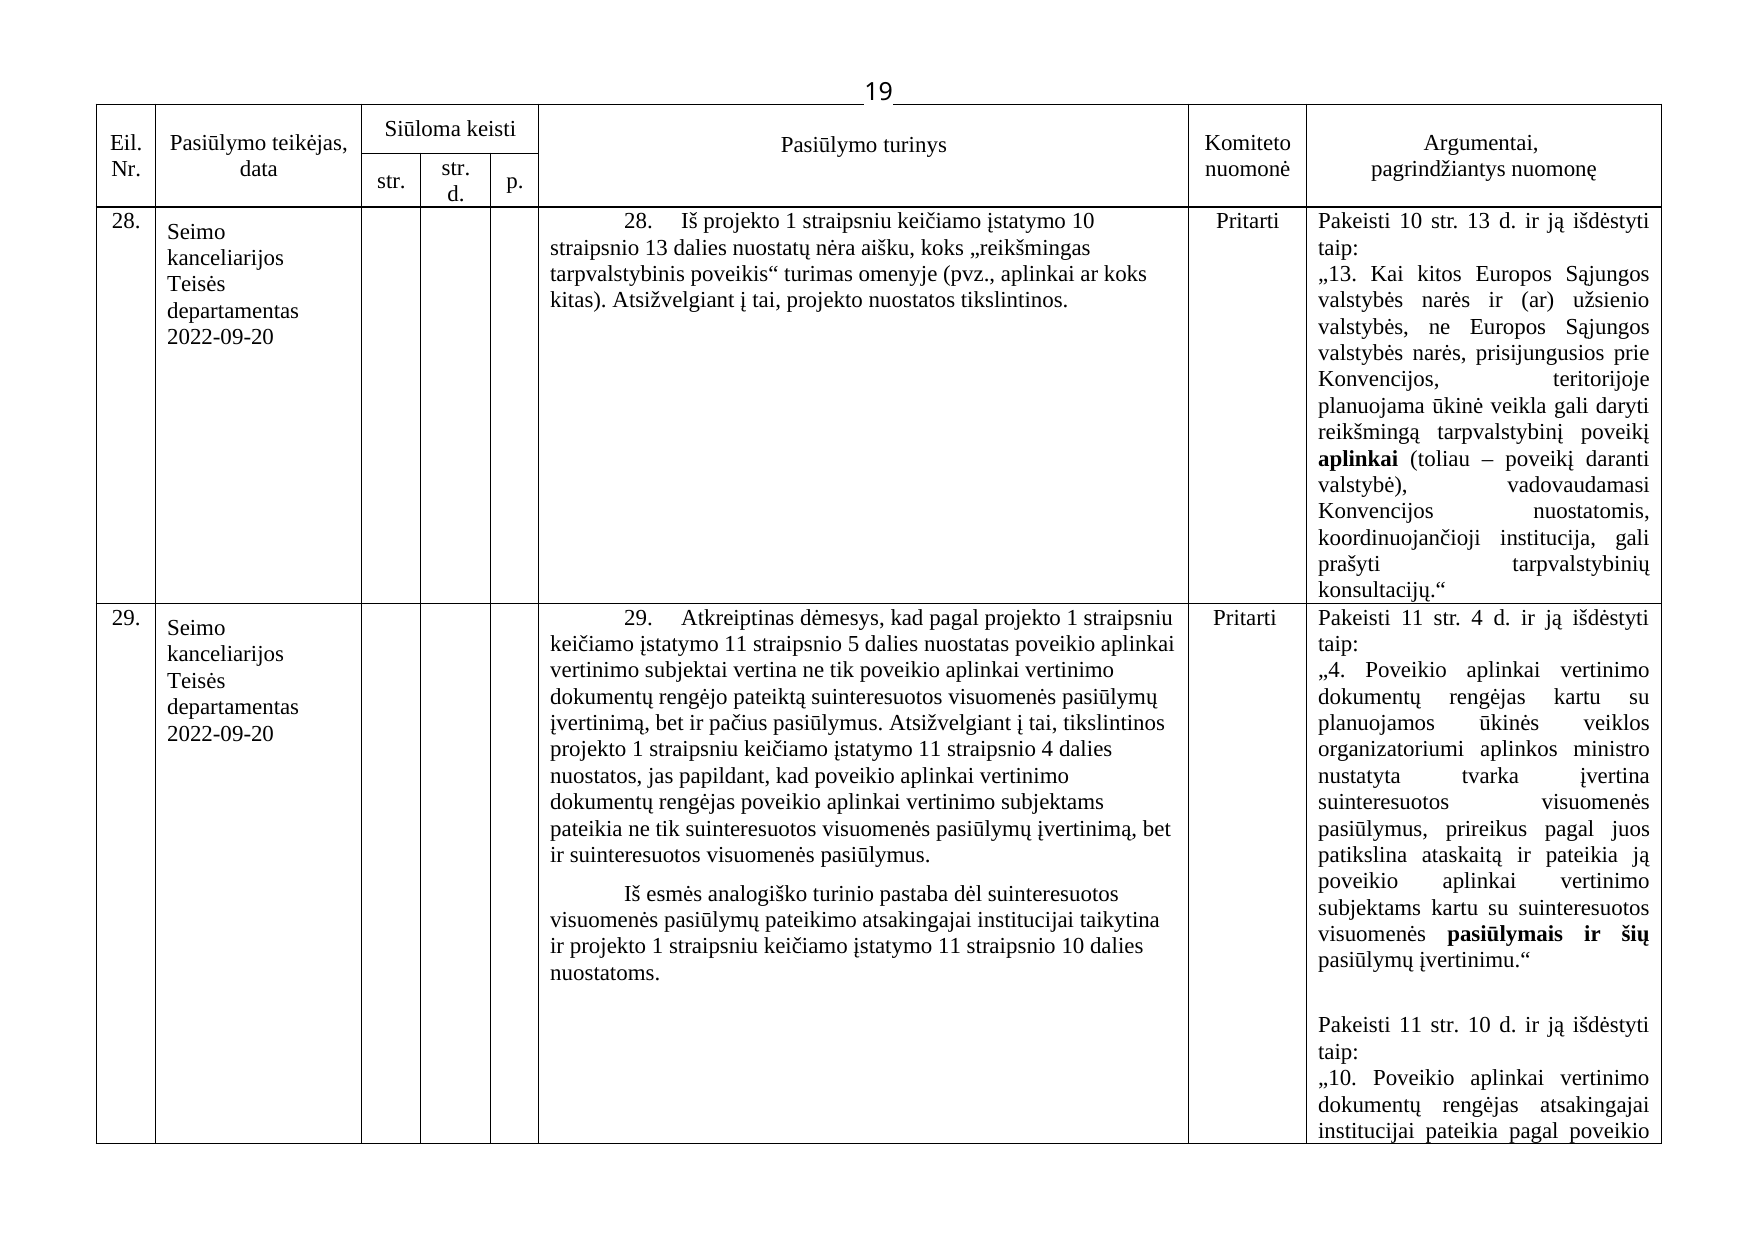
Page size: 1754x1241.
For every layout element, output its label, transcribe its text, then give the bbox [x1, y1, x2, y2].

table_header Pasiūlymo teikėjas, data [156, 105, 361, 206]
table_cell [421, 604, 490, 1143]
table_cell Pakeisti 10 str. 13 d. ir ją išdėstyti taip: „13. Kai kitos Europos Sąjungos valstybės narės ir (ar) užsienio valstybės, ne Europos Sąjungos valstybės narės, prisijungusios prie Konvencijos, teritorijoje planuojama ūkinė veikla gali daryti reikšmingą tarpvalstybinį poveikį aplinkai (toliau – poveikį daranti valstybė), vadovaudamasi Konvencijos nuostatomis, koordinuojančioji institucija, gali prašyti tarpvalstybinių konsultacijų.“ [1307, 208, 1661, 603]
table_cell p. [491, 154, 538, 206]
table_cell [421, 208, 490, 603]
table_cell [362, 208, 420, 603]
table_header Pasiūlymo turinys [539, 105, 1188, 206]
table_header Komiteto nuomonė [1189, 105, 1306, 206]
table_cell [491, 208, 538, 603]
table_cell Seimo kanceliarijos Teisės departamentas 2022-09-20 [156, 604, 361, 1143]
table_header Argumentai, pagrindžiantys nuomonę [1307, 105, 1661, 206]
table_cell 29. [97, 604, 155, 1143]
table_cell [491, 604, 538, 1143]
table_cell str. [362, 154, 420, 206]
table_cell Seimo kanceliarijos Teisės departamentas 2022-09-20 [156, 208, 361, 603]
table_header Siūloma keisti [362, 105, 538, 153]
table_cell 29. Atkreiptinas dėmesys, kad pagal projekto 1 straipsniu keičiamo įstatymo 11 straipsnio 5 dalies nuostatas poveikio aplinkai vertinimo subjektai vertina ne tik poveikio aplinkai vertinimo dokumentų rengėjo pateiktą suinteresuotos visuomenės pasiūlymų įvertinimą, bet ir pačius pasiūlymus. Atsižvelgiant į tai, tikslintinos projekto 1 straipsniu keičiamo įstatymo 11 straipsnio 4 dalies nuostatos, jas papildant, kad poveikio aplinkai vertinimo dokumentų rengėjas poveikio aplinkai vertinimo subjektams pateikia ne tik suinteresuotos visuomenės pasiūlymų įvertinimą, bet ir suinteresuotos visuomenės pasiūlymus. Iš esmės analogiško turinio pastaba dėl suinteresuotos visuomenės pasiūlymų pateikimo atsakingajai institucijai taikytina ir projekto 1 straipsniu keičiamo įstatymo 11 straipsnio 10 dalies nuostatoms. [539, 604, 1188, 1143]
table_cell Pakeisti 11 str. 4 d. ir ją išdėstyti taip: „4. Poveikio aplinkai vertinimo dokumentų rengėjas kartu su planuojamos ūkinės veiklos organizatoriumi aplinkos ministro nustatyta tvarka įvertina suinteresuotos visuomenės pasiūlymus, prireikus pagal juos patikslina ataskaitą ir pateikia ją poveikio aplinkai vertinimo subjektams kartu su suinteresuotos visuomenės pasiūlymais ir šių pasiūlymų įvertinimu.“ Pakeisti 11 str. 10 d. ir ją išdėstyti taip: „10. Poveikio aplinkai vertinimo dokumentų rengėjas atsakingajai institucijai pateikia pagal poveikio [1307, 604, 1661, 1143]
table_cell str. d. [421, 154, 490, 206]
table_cell 28. Iš projekto 1 straipsniu keičiamo įstatymo 10 straipsnio 13 dalies nuostatų nėra aišku, koks „reikšmingas tarpvalstybinis poveikis“ turimas omenyje (pvz., aplinkai ar koks kitas). Atsižvelgiant į tai, projekto nuostatos tikslintinos. [539, 208, 1188, 603]
table_header Eil. Nr. [97, 105, 155, 206]
table_cell Pritarti [1189, 604, 1306, 1143]
table_cell Pritarti [1189, 208, 1306, 603]
table_cell [362, 604, 420, 1143]
table_cell 28. [97, 208, 155, 603]
